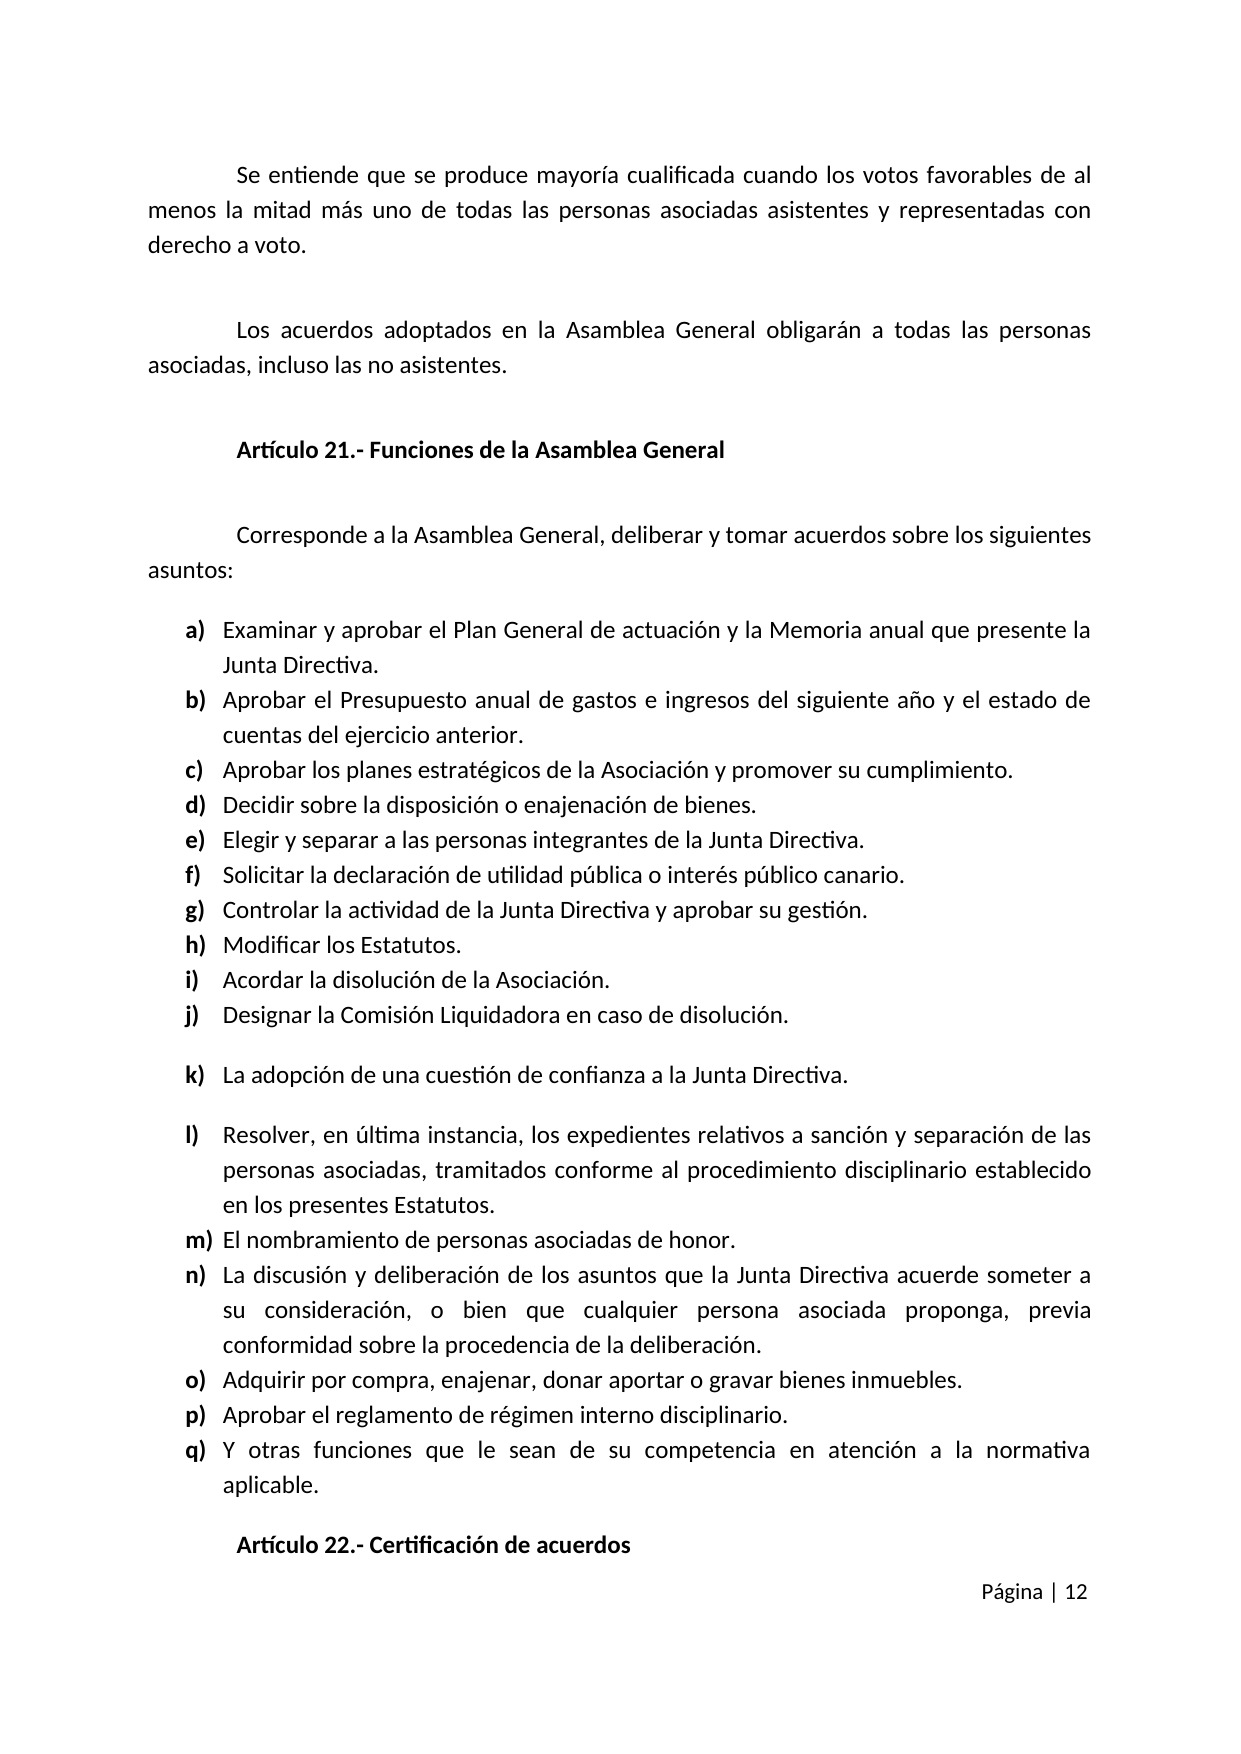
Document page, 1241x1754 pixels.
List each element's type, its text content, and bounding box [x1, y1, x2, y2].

list Resolver, en última instancia, los expedientes relativos a sanción y separación de las personas asociadas, tramitados conforme al procedimiento disciplinario establecido en los presentes Estatutos. [185, 1119, 1092, 1219]
list Aprobar el reglamento de régimen interno disciplinario. [185, 1399, 1092, 1429]
list El nombramiento de personas asociadas de honor. [185, 1224, 1092, 1254]
list Decidir sobre la disposición o enajenación de bienes. [185, 789, 1092, 819]
list Aprobar el Presupuesto anual de gastos e ingresos del siguiente año y el estado de cuentas del ejercicio anterior. [185, 684, 1092, 749]
text Artículo 21.- Funciones de la Asamblea General [148, 434, 1092, 464]
text Corresponde a la Asamblea General, deliberar y tomar acuerdos sobre los siguientes asuntos: [148, 519, 1092, 584]
list Examinar y aprobar el Plan General de actuación y la Memoria anual que presente la Junta Directiva. [185, 614, 1092, 679]
list Y otras funciones que le sean de su competencia en atención a la normativa aplicable. [185, 1434, 1092, 1499]
list Controlar la actividad de la Junta Directiva y aprobar su gestión. [185, 894, 1092, 924]
list La adopción de una cuestión de confianza a la Junta Directiva. [185, 1059, 1092, 1089]
list Adquirir por compra, enajenar, donar aportar o gravar bienes inmuebles. [185, 1364, 1092, 1394]
list Modificar los Estatutos. [185, 929, 1092, 959]
list Acordar la disolución de la Asociación. [185, 964, 1092, 994]
list Aprobar los planes estratégicos de la Asociación y promover su cumplimiento. [185, 754, 1092, 784]
text Artículo 22.- Certificación de acuerdos [148, 1529, 1092, 1559]
text Los acuerdos adoptados en la Asamblea General obligarán a todas las personas asociadas, incluso las no asistentes. [148, 314, 1092, 379]
list Elegir y separar a las personas integrantes de la Junta Directiva. [185, 824, 1092, 854]
list Solicitar la declaración de utilidad pública o interés público canario. [185, 859, 1092, 889]
text Se entiende que se produce mayoría cualificada cuando los votos favorables de al menos la mitad más uno de todas las personas asociadas asistentes y representadas con derecho a voto. [148, 159, 1092, 259]
list Designar la Comisión Liquidadora en caso de disolución. [185, 999, 1092, 1029]
list La discusión y deliberación de los asuntos que la Junta Directiva acuerde someter a su consideración, o bien que cualquier persona asociada proponga, previa conformidad sobre la procedencia de la deliberación. [185, 1259, 1092, 1359]
